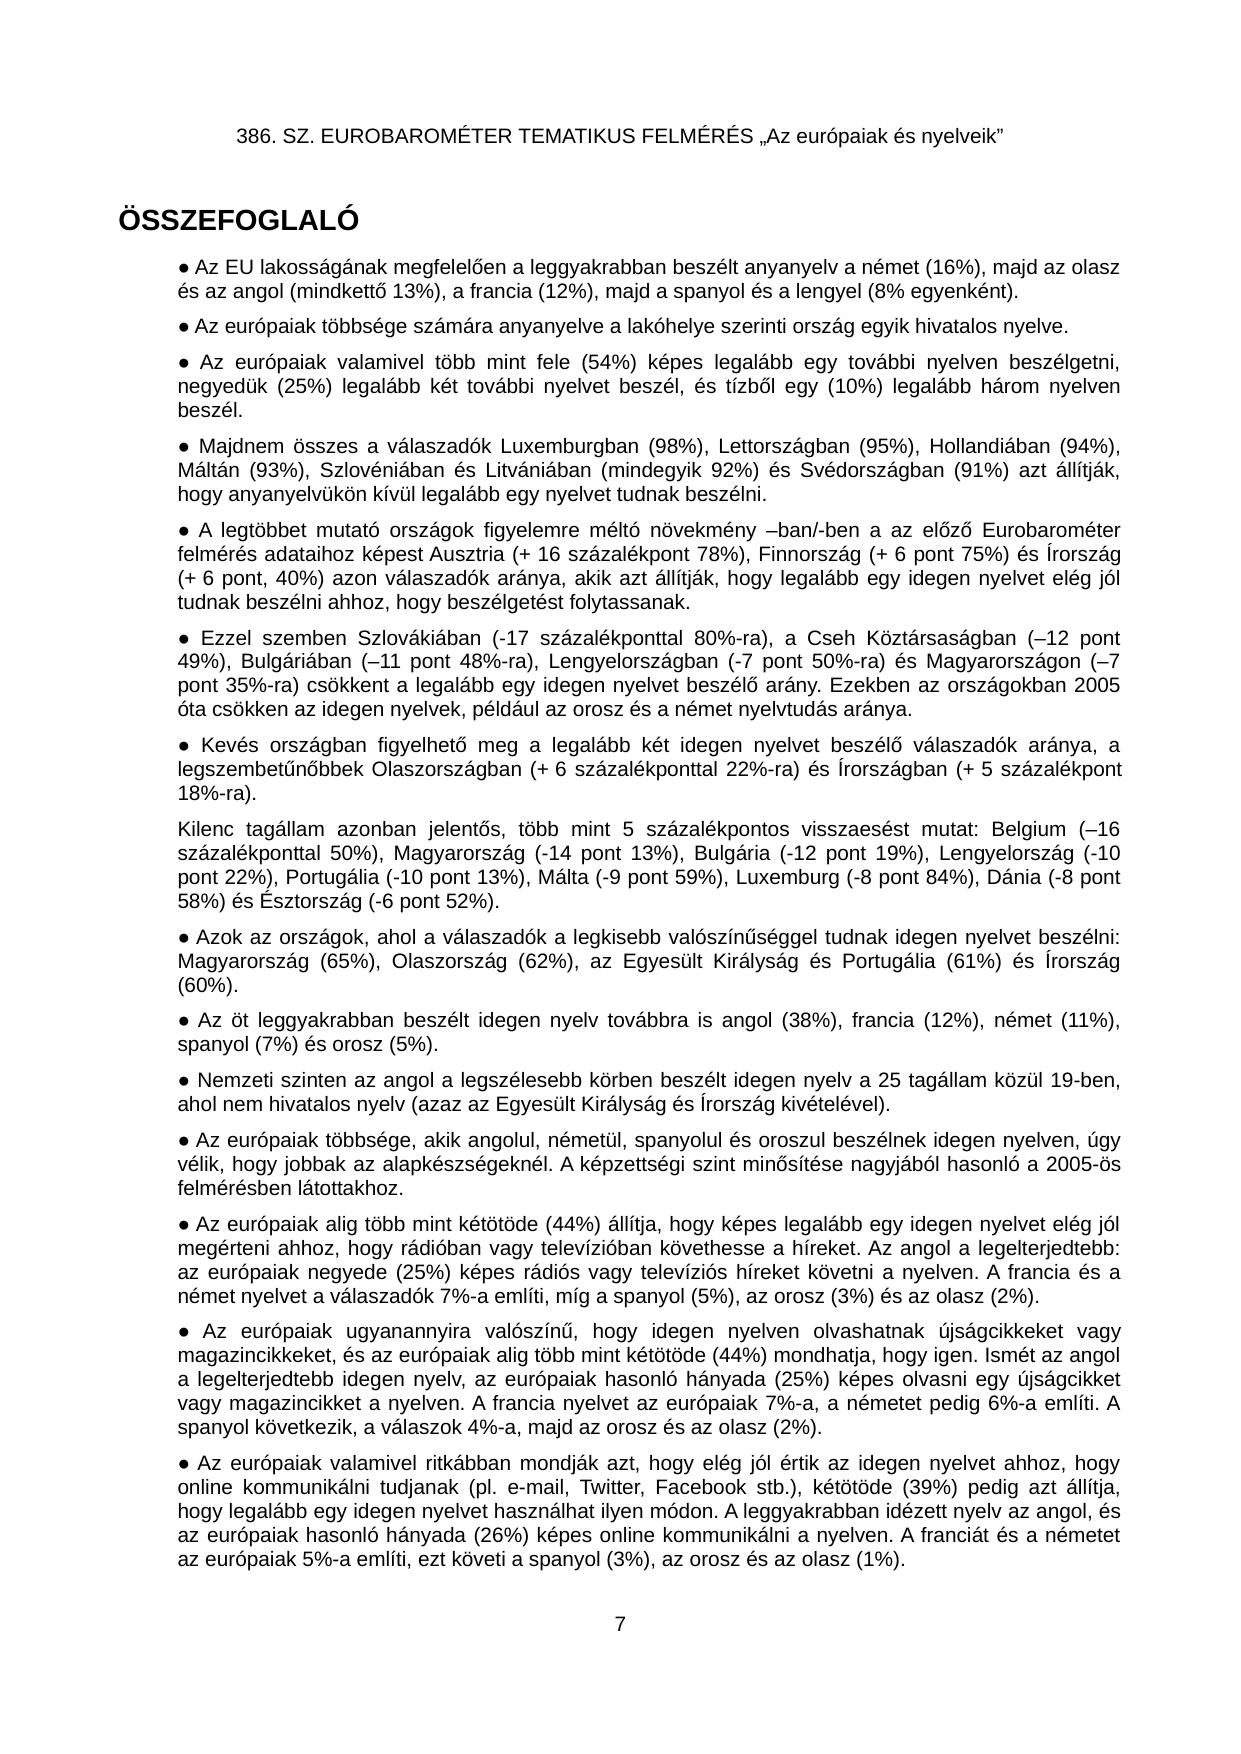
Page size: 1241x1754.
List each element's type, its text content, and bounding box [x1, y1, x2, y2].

text ● Az európaiak valamivel ritkábban mondják azt, hogy elég jól értik az idegen nyelvet ahhoz, hogy online kommunikálni tudjanak (pl. e-mail, Twitter, Facebook stb.), kétötöde (39%) pedig azt állítja, hogy legalább egy idegen nyelvet használhat ilyen módon. A leggyakrabban idézett nyelv az angol, és az európaiak hasonló hányada (26%) képes online kommunikálni a nyelven. A franciát és a németet az európaiak 5%-a említi, ezt követi a spanyol (3%), az orosz és az olasz (1%). [177, 1451, 1122, 1571]
text ● Nemzeti szinten az angol a legszélesebb körben beszélt idegen nyelv a 25 tagállam közül 19-ben, ahol nem hivatalos nyelv (azaz az Egyesült Királyság és Írország kivételével). [177, 1068, 1122, 1116]
text ● Kevés országban figyelhető meg a legalább két idegen nyelvet beszélő válaszadók aránya, a legszembetűnőbbek Olaszországban (+ 6 százalékponttal 22%-ra) és Írországban (+ 5 százalékpont 18%-ra). [177, 733, 1122, 805]
text ● Az öt leggyakrabban beszélt idegen nyelv továbbra is angol (38%), francia (12%), német (11%), spanyol (7%) és orosz (5%). [177, 1008, 1122, 1056]
text ● Ezzel szemben Szlovákiában (-17 százalékponttal 80%-ra), a Cseh Köztársaságban (–12 pont 49%), Bulgáriában (–11 pont 48%-ra), Lengyelországban (-7 pont 50%-ra) és Magyarországon (–7 pont 35%-ra) csökkent a legalább egy idegen nyelvet beszélő arány. Ezekben az országokban 2005 óta csökken az idegen nyelvek, például az orosz és a német nyelvtudás aránya. [177, 625, 1122, 721]
text ● Az európaiak alig több mint kétötöde (44%) állítja, hogy képes legalább egy idegen nyelvet elég jól megérteni ahhoz, hogy rádióban vagy televízióban követhesse a híreket. Az angol a legelterjedtebb: az európaiak negyede (25%) képes rádiós vagy televíziós híreket követni a nyelven. A francia és a német nyelvet a válaszadók 7%-a említi, míg a spanyol (5%), az orosz (3%) és az olasz (2%). [177, 1212, 1122, 1307]
text ● Az európaiak ugyanannyira valószínű, hogy idegen nyelven olvashatnak újságcikkeket vagy magazincikkeket, és az európaiak alig több mint kétötöde (44%) mondhatja, hogy igen. Ismét az angol a legelterjedtebb idegen nyelv, az európaiak hasonló hányada (25%) képes olvasni egy újságcikket vagy magazincikket a nyelven. A francia nyelvet az európaiak 7%-a, a németet pedig 6%-a említi. A spanyol következik, a válaszok 4%-a, majd az orosz és az olasz (2%). [177, 1319, 1122, 1439]
text ● Azok az országok, ahol a válaszadók a legkisebb valószínűséggel tudnak idegen nyelvet beszélni: Magyarország (65%), Olaszország (62%), az Egyesült Királyság és Portugália (61%) és Írország (60%). [177, 924, 1122, 996]
text ● Az európaiak többsége, akik angolul, németül, spanyolul és oroszul beszélnek idegen nyelven, úgy vélik, hogy jobbak az alapkészségeknél. A képzettségi szint minősítése nagyjából hasonló a 2005-ös felmérésben látottakhoz. [177, 1128, 1122, 1200]
text ● Az európaiak többsége számára anyanyelve a lakóhelye szerinti ország egyik hivatalos nyelve. [177, 314, 1122, 338]
text ● A legtöbbet mutató országok figyelemre méltó növekmény –ban/-ben a az előző Eurobarométer felmérés adataihoz képest Ausztria (+ 16 százalékpont 78%), Finnország (+ 6 pont 75%) és Írország (+ 6 pont, 40%) azon válaszadók aránya, akik azt állítják, hogy legalább egy idegen nyelvet elég jól tudnak beszélni ahhoz, hogy beszélgetést folytassanak. [177, 518, 1122, 613]
text ● Majdnem összes a válaszadók Luxemburgban (98%), Lettországban (95%), Hollandiában (94%), Máltán (93%), Szlovéniában és Litvániában (mindegyik 92%) és Svédországban (91%) azt állítják, hogy anyanyelvükön kívül legalább egy nyelvet tudnak beszélni. [177, 434, 1122, 506]
text ● Az EU lakosságának megfelelően a leggyakrabban beszélt anyanyelv a német (16%), majd az olasz és az angol (mindkettő 13%), a francia (12%), majd a spanyol és a lengyel (8% egyenként). [177, 254, 1122, 302]
subtitle ÖSSZEFOGLALÓ [118, 202, 1122, 236]
text ● Az európaiak valamivel több mint fele (54%) képes legalább egy további nyelven beszélgetni, negyedük (25%) legalább két további nyelvet beszél, és tízből egy (10%) legalább három nyelven beszél. [177, 350, 1122, 422]
text Kilenc tagállam azonban jelentős, több mint 5 százalékpontos visszaesést mutat: Belgium (–16 százalékponttal 50%), Magyarország (-14 pont 13%), Bulgária (-12 pont 19%), Lengyelország (-10 pont 22%), Portugália (-10 pont 13%), Málta (-9 pont 59%), Luxemburg (-8 pont 84%), Dánia (-8 pont 58%) és Észtország (-6 pont 52%). [177, 817, 1122, 913]
